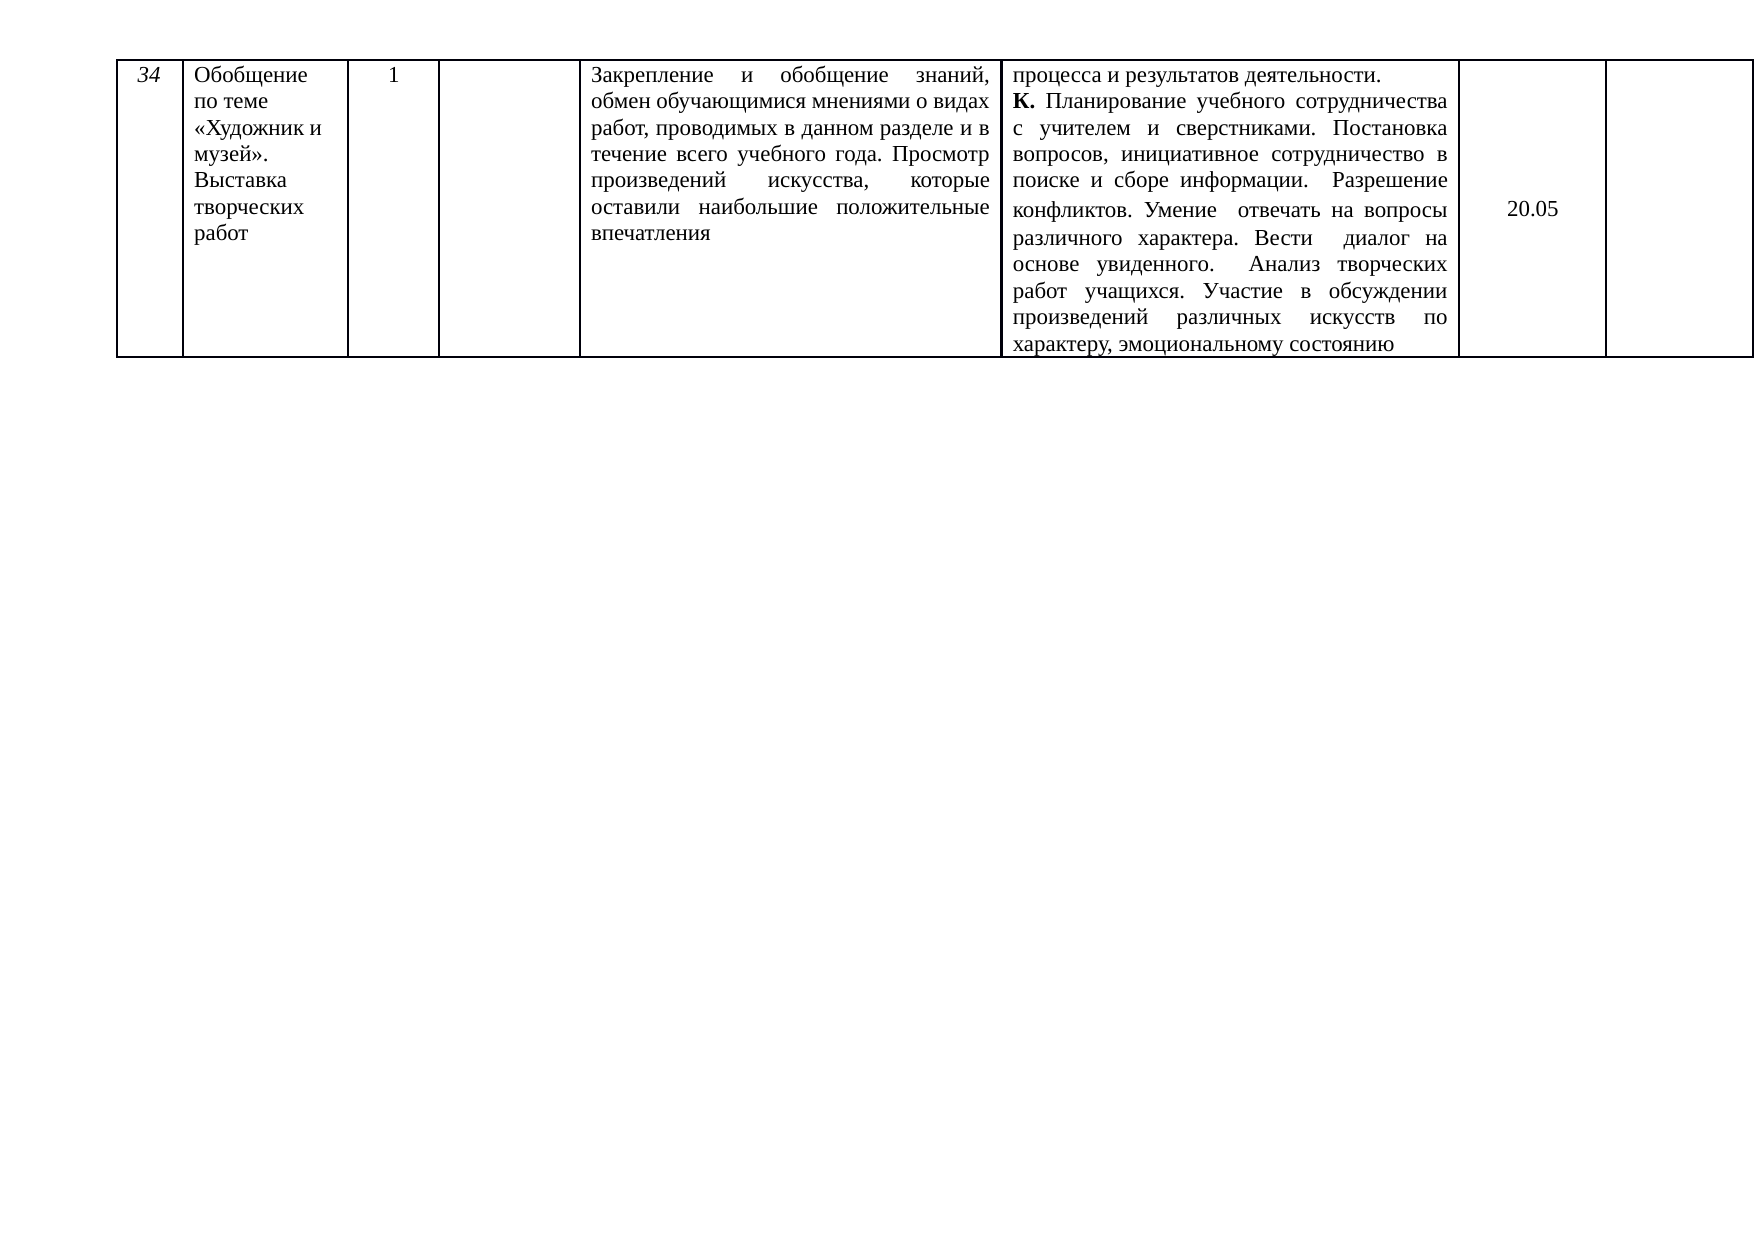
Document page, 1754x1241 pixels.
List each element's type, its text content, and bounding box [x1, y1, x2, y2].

table_cell [1607, 61, 1752, 356]
table_cell [440, 61, 579, 356]
table_cell Закрепление и обобщение знаний, обмен обучающимися мнениями о видах работ, проводимых в данном разделе и в течение всего учебного года. Просмотр произведений искусства, которые оставили наибольшие положительные впечатления [581, 61, 1000, 356]
table_cell Обобщение по теме «Художник и музей». Выставка творческих работ [184, 61, 347, 356]
table_cell 1 [349, 61, 438, 356]
table_cell процесса и результатов деятельности. К. Планирование учебного сотрудничества с учителем и сверстниками. Постановка вопросов, инициативное сотрудничество в поиске и сборе информации. Разрешение конфликтов. Умение отвечать на вопросы различного характера. Вести диалог на основе увиденного. Анализ творческих работ учащихся. Участие в обсуждении произведений различных искусств по характеру, эмоциональному состоянию [1003, 61, 1458, 356]
table_cell 20.05 [1460, 61, 1605, 356]
table_cell 34 [118, 61, 182, 356]
